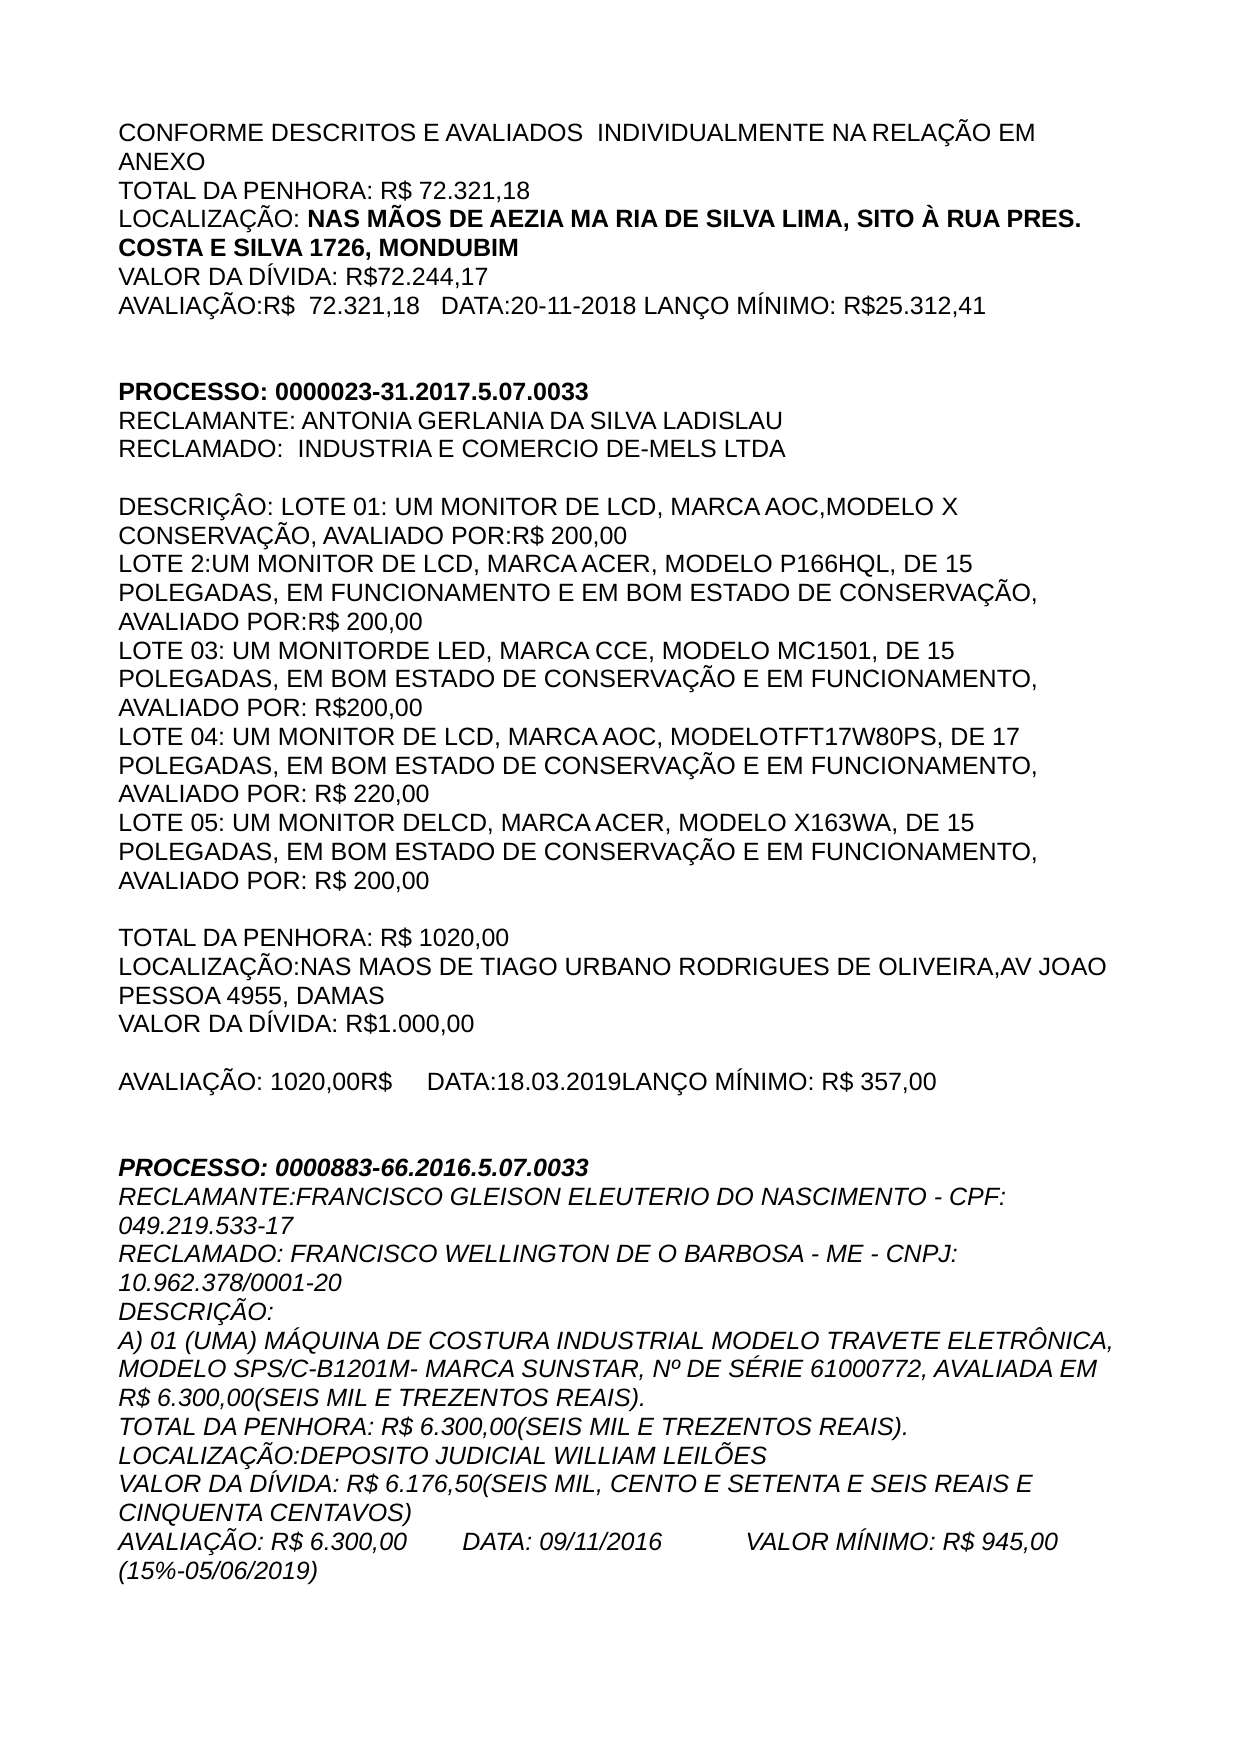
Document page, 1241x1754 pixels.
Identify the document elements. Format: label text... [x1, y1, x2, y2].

text AVALIAÇÃO: 1020,00R$ DATA:18.03.2019LANÇO MÍNIMO: R$ 357,00 [118, 1067, 1122, 1096]
text RECLAMADO: INDUSTRIA E COMERCIO DE-MELS LTDA [118, 434, 1122, 463]
text LOCALIZAÇÃO:NAS MAOS DE TIAGO URBANO RODRIGUES DE OLIVEIRA,AV JOAO PESSOA 4955, DAMAS [118, 952, 1122, 1009]
text TOTAL DA PENHORA: R$ 72.321,18 [118, 176, 1122, 204]
text LOTE 04: UM MONITOR DE LCD, MARCA AOC, MODELOTFT17W80PS, DE 17 POLEGADAS, EM BOM ESTADO DE CONSERVAÇÃO E EM FUNCIONAMENTO, AVALIADO POR: R$ 220,00 [118, 722, 1122, 808]
text TOTAL DA PENHORA: R$ 1020,00 [118, 923, 1122, 952]
text PROCESSO: 0000883-66.2016.5.07.0033 [118, 1153, 1122, 1182]
text TOTAL DA PENHORA: R$ 6.300,00(SEIS MIL E TREZENTOS REAIS). [118, 1412, 1122, 1441]
text DESCRIÇÂO: LOTE 01: UM MONITOR DE LCD, MARCA AOC,MODELO X CONSERVAÇÃO, AVALIADO POR:R$ 200,00 [118, 492, 1122, 549]
text RECLAMANTE:FRANCISCO GLEISON ELEUTERIO DO NASCIMENTO - CPF: 049.219.533-17 [118, 1182, 1122, 1239]
text AVALIAÇÃO:R$ 72.321,18 DATA:20-11-2018 LANÇO MÍNIMO: R$25.312,41 [118, 291, 1122, 319]
text AVALIAÇÃO: R$ 6.300,00 DATA: 09/11/2016 VALOR MÍNIMO: R$ 945,00 (15%-05/06/2019) [118, 1527, 1122, 1584]
text CONFORME DESCRITOS E AVALIADOS INDIVIDUALMENTE NA RELAÇÃO EM ANEXO [118, 118, 1122, 176]
text CINQUENTA CENTAVOS) [118, 1498, 1122, 1527]
text LOCALIZAÇÃO:DEPOSITO JUDICIAL WILLIAM LEILÕES [118, 1441, 1122, 1469]
text VALOR DA DÍVIDA: R$72.244,17 [118, 262, 1122, 291]
text PROCESSO: 0000023-31.2017.5.07.0033 [118, 377, 1122, 406]
text VALOR DA DÍVIDA: R$1.000,00 [118, 1009, 1122, 1038]
text LOTE 05: UM MONITOR DELCD, MARCA ACER, MODELO X163WA, DE 15 POLEGADAS, EM BOM ESTADO DE CONSERVAÇÃO E EM FUNCIONAMENTO, AVALIADO POR: R$ 200,00 [118, 808, 1122, 894]
text RECLAMANTE: ANTONIA GERLANIA DA SILVA LADISLAU [118, 406, 1122, 434]
text A) 01 (UMA) MÁQUINA DE COSTURA INDUSTRIAL MODELO TRAVETE ELETRÔNICA, MODELO SPS/C-B1201M- MARCA SUNSTAR, Nº DE SÉRIE 61000772, AVALIADA EM R$ 6.300,00(SEIS MIL E TREZENTOS REAIS). [118, 1326, 1122, 1412]
text LOTE 2:UM MONITOR DE LCD, MARCA ACER, MODELO P166HQL, DE 15 POLEGADAS, EM FUNCIONAMENTO E EM BOM ESTADO DE CONSERVAÇÃO, AVALIADO POR:R$ 200,00 [118, 549, 1122, 636]
text RECLAMADO: FRANCISCO WELLINGTON DE O BARBOSA - ME - CNPJ: 10.962.378/0001-20 [118, 1239, 1122, 1297]
text DESCRIÇÃO: [118, 1297, 1122, 1326]
text LOTE 03: UM MONITORDE LED, MARCA CCE, MODELO MC1501, DE 15 POLEGADAS, EM BOM ESTADO DE CONSERVAÇÃO E EM FUNCIONAMENTO, AVALIADO POR: R$200,00 [118, 636, 1122, 722]
text VALOR DA DÍVIDA: R$ 6.176,50(SEIS MIL, CENTO E SETENTA E SEIS REAIS E [118, 1469, 1122, 1498]
text LOCALIZAÇÃO: NAS MÃOS DE AEZIA MA RIA DE SILVA LIMA, SITO À RUA PRES. COSTA E SILVA 1726, MONDUBIM [118, 204, 1122, 262]
